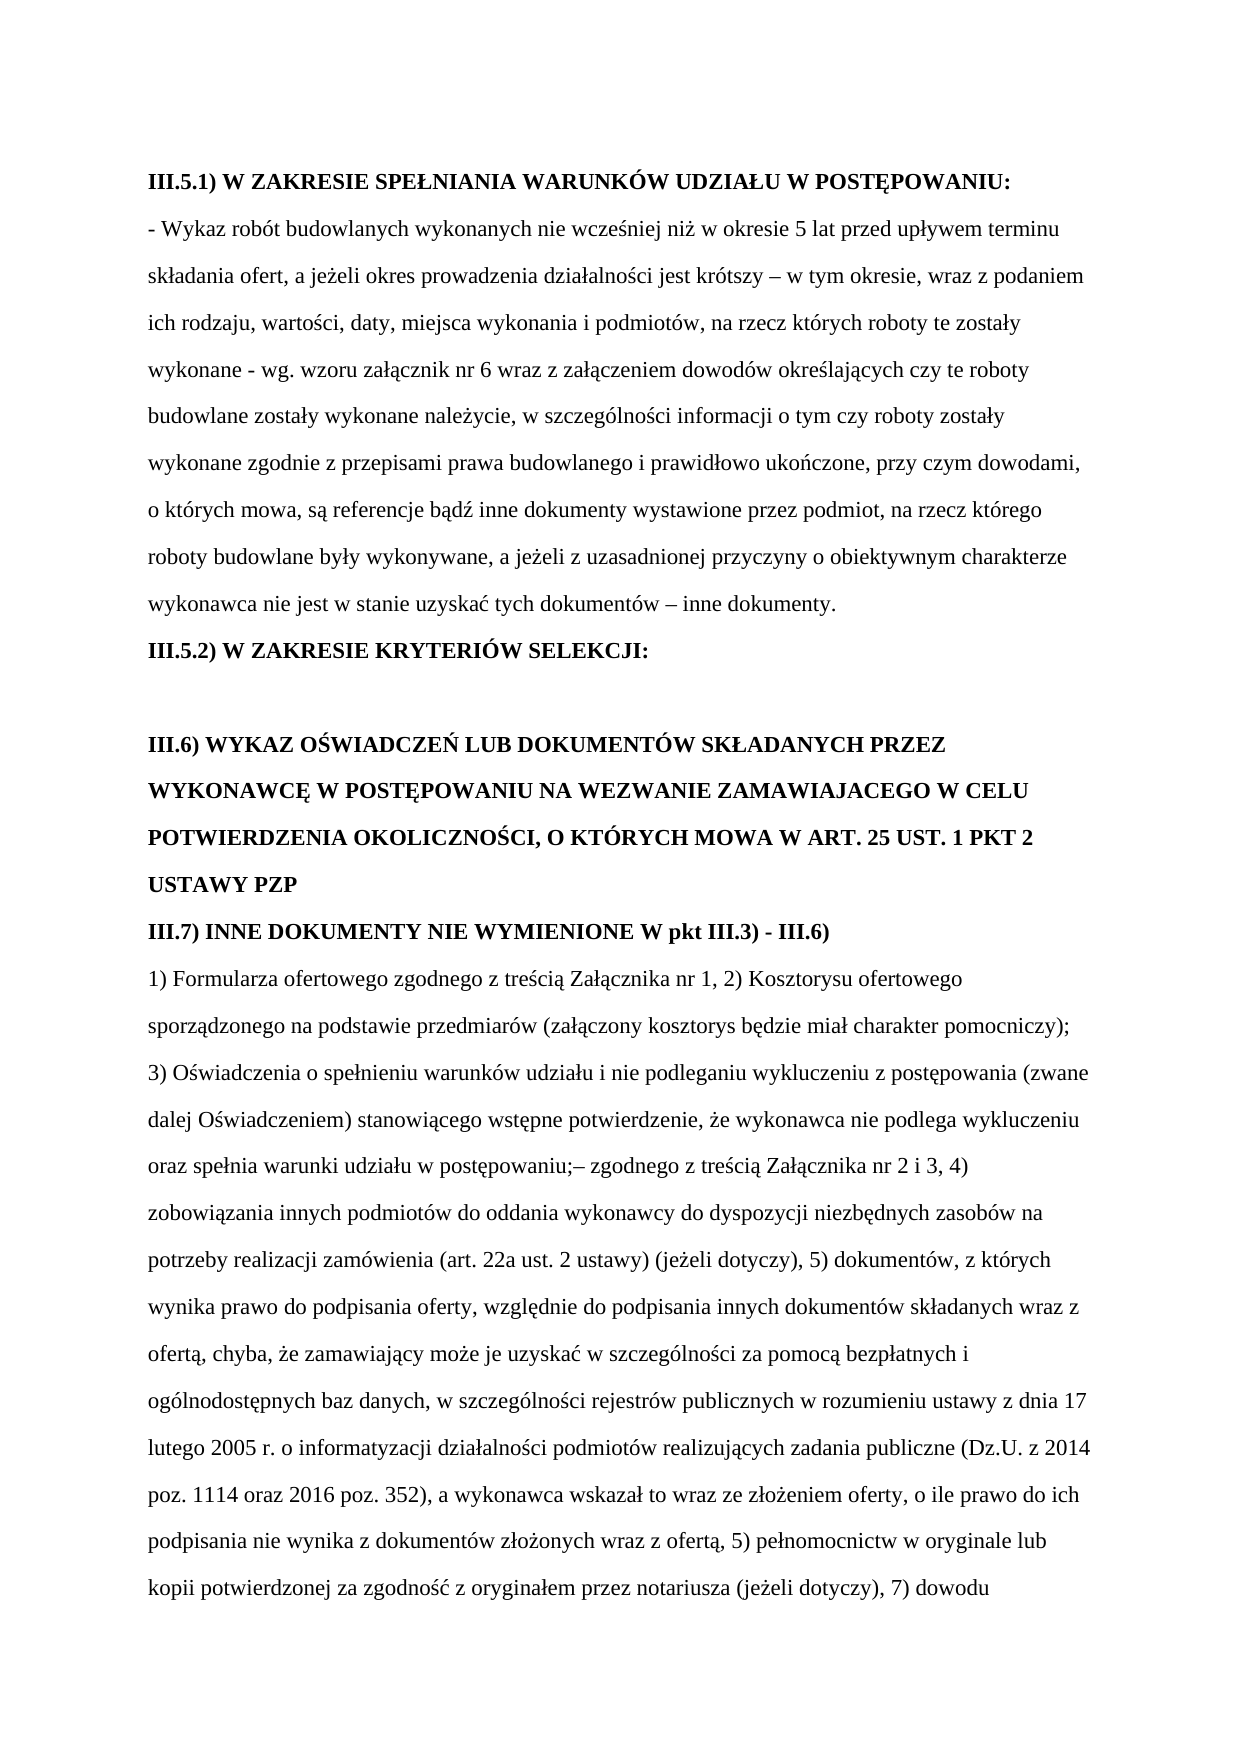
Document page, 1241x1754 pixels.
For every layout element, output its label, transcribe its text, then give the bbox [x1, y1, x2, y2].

text 1) Formularza ofertowego zgodnego z treścią Załącznika nr 1, 2) Kosztorysu ofertowego sporządzonego na podstawie przedmiarów (załączony kosztorys będzie miał charakter pomocniczy); 3) Oświadczenia o spełnieniu warunków udziału i nie podleganiu wykluczeniu z postępowania (zwane dalej Oświadczeniem) stanowiącego wstępne potwierdzenie, że wykonawca nie podlega wykluczeniu oraz spełnia warunki udziału w postępowaniu;– zgodnego z treścią Załącznika nr 2 i 3, 4) zobowiązania innych podmiotów do oddania wykonawcy do dyspozycji niezbędnych zasobów na potrzeby realizacji zamówienia (art. 22a ust. 2 ustawy) (jeżeli dotyczy), 5) dokumentów, z których wynika prawo do podpisania oferty, względnie do podpisania innych dokumentów składanych wraz z ofertą, chyba, że zamawiający może je uzyskać w szczególności za pomocą bezpłatnych i ogólnodostępnych baz danych, w szczególności rejestrów publicznych w rozumieniu ustawy z dnia 17 lutego 2005 r. o informatyzacji działalności podmiotów realizujących zadania publiczne (Dz.U. z 2014 poz. 1114 oraz 2016 poz. 352), a wykonawca wskazał to wraz ze złożeniem oferty, o ile prawo do ich podpisania nie wynika z dokumentów złożonych wraz z ofertą, 5) pełnomocnictw w oryginale lub kopii potwierdzonej za zgodność z oryginałem przez notariusza (jeżeli dotyczy), 7) dowodu [148, 944, 1093, 1601]
text III.5.1) W ZAKRESIE SPEŁNIANIA WARUNKÓW UDZIAŁU W POSTĘPOWANIU: - Wykaz robót budowlanych wykonanych nie wcześniej niż w okresie 5 lat przed upływem terminu składania ofert, a jeżeli okres prowadzenia działalności jest krótszy – w tym okresie, wraz z podaniem ich rodzaju, wartości, daty, miejsca wykonania i podmiotów, na rzecz których roboty te zostały wykonane - wg. wzoru załącznik nr 6 wraz z załączeniem dowodów określających czy te roboty budowlane zostały wykonane należycie, w szczególności informacji o tym czy roboty zostały wykonane zgodnie z przepisami prawa budowlanego i prawidłowo ukończone, przy czym dowodami, o których mowa, są referencje bądź inne dokumenty wystawione przez podmiot, na rzecz którego roboty budowlane były wykonywane, a jeżeli z uzasadnionej przyczyny o obiektywnym charakterze wykonawca nie jest w stanie uzyskać tych dokumentów – inne dokumenty. III.5.2) W ZAKRESIE KRYTERIÓW SELEKCJI: [148, 148, 1093, 710]
text III.6) WYKAZ OŚWIADCZEŃ LUB DOKUMENTÓW SKŁADANYCH PRZEZ WYKONAWCĘ W POSTĘPOWANIU NA WEZWANIE ZAMAWIAJACEGO W CELU POTWIERDZENIA OKOLICZNOŚCI, O KTÓRYCH MOWA W ART. 25 UST. 1 PKT 2 USTAWY PZP [148, 710, 1093, 898]
text III.7) INNE DOKUMENTY NIE WYMIENIONE W pkt III.3) - III.6) [148, 898, 1093, 944]
